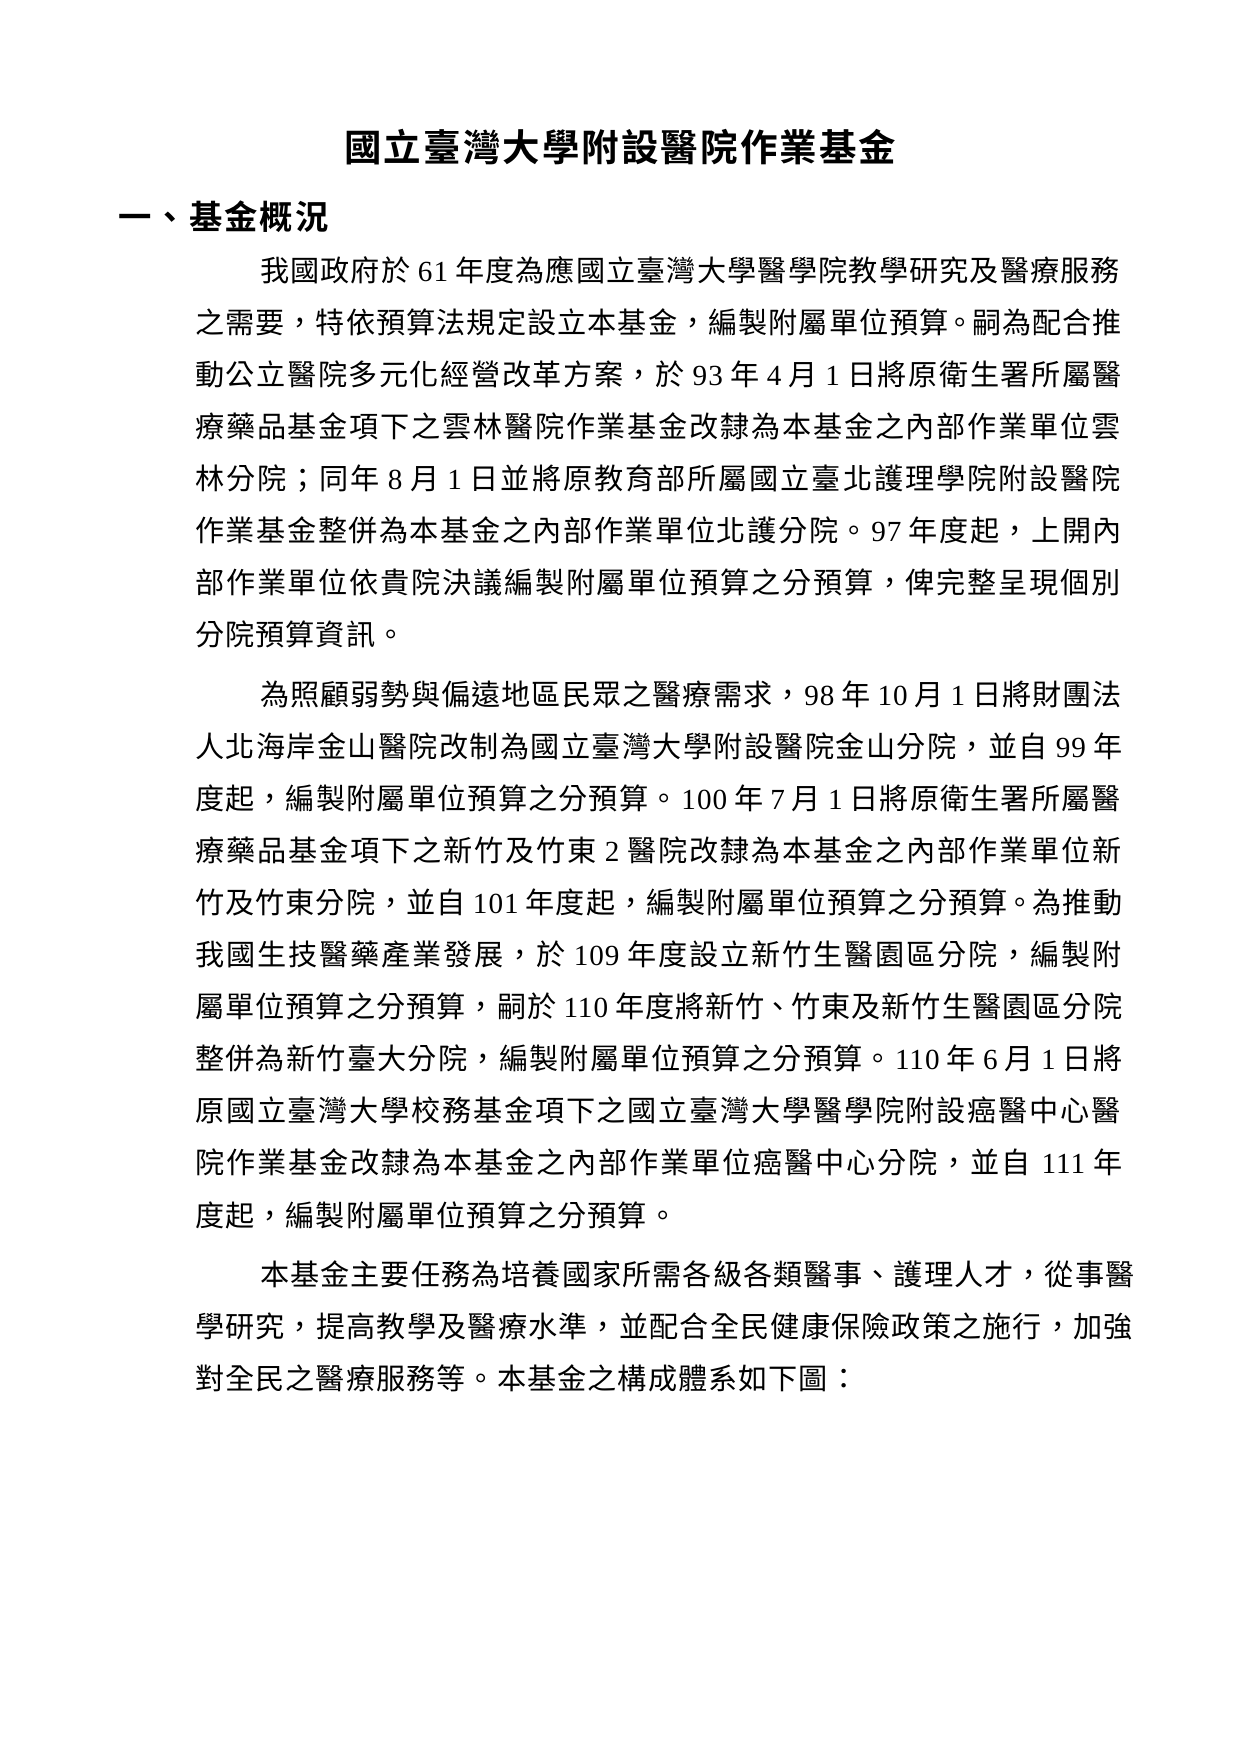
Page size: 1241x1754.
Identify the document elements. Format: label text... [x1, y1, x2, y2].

text 本基金主要任務為培養國家所需各級各類醫事、護理人才，從事醫學研究，提高教學及醫療水準，並配合全民健康保險政策之施行，加強對全民之醫療服務等。本基金之構成體系如下圖： [195, 1244, 1134, 1400]
text 一、基金概況 [118, 191, 1122, 239]
text 我國政府於61年度為應國立臺灣大學醫學院教學研究及醫療服務之需要，特依預算法規定設立本基金，編製附屬單位預算。嗣為配合推動公立醫院多元化經營改革方案，於93年4月1日將原衛生署所屬醫療藥品基金項下之雲林醫院作業基金改隸為本基金之內部作業單位雲林分院；同年8月1日並將原教育部所屬國立臺北護理學院附設醫院作業基金整併為本基金之內部作業單位北護分院。97年度起，上開內部作業單位依貴院決議編製附屬單位預算之分預算，俾完整呈現個別分院預算資訊。 [195, 239, 1122, 656]
text 為照顧弱勢與偏遠地區民眾之醫療需求，98年10月1日將財團法人北海岸金山醫院改制為國立臺灣大學附設醫院金山分院，並自99年度起，編製附屬單位預算之分預算。100年7月1日將原衛生署所屬醫療藥品基金項下之新竹及竹東2醫院改隸為本基金之內部作業單位新竹及竹東分院，並自101年度起，編製附屬單位預算之分預算。為推動我國生技醫藥產業發展，於109年度設立新竹生醫園區分院，編製附屬單位預算之分預算，嗣於110年度將新竹、竹東及新竹生醫園區分院整併為新竹臺大分院，編製附屬單位預算之分預算。110年6月1日將原國立臺灣大學校務基金項下之國立臺灣大學醫學院附設癌醫中心醫院作業基金改隸為本基金之內部作業單位癌醫中心分院，並自111年度起，編製附屬單位預算之分預算。 [195, 663, 1122, 1236]
text 國立臺灣大學附設醫院作業基金 [118, 118, 1122, 172]
